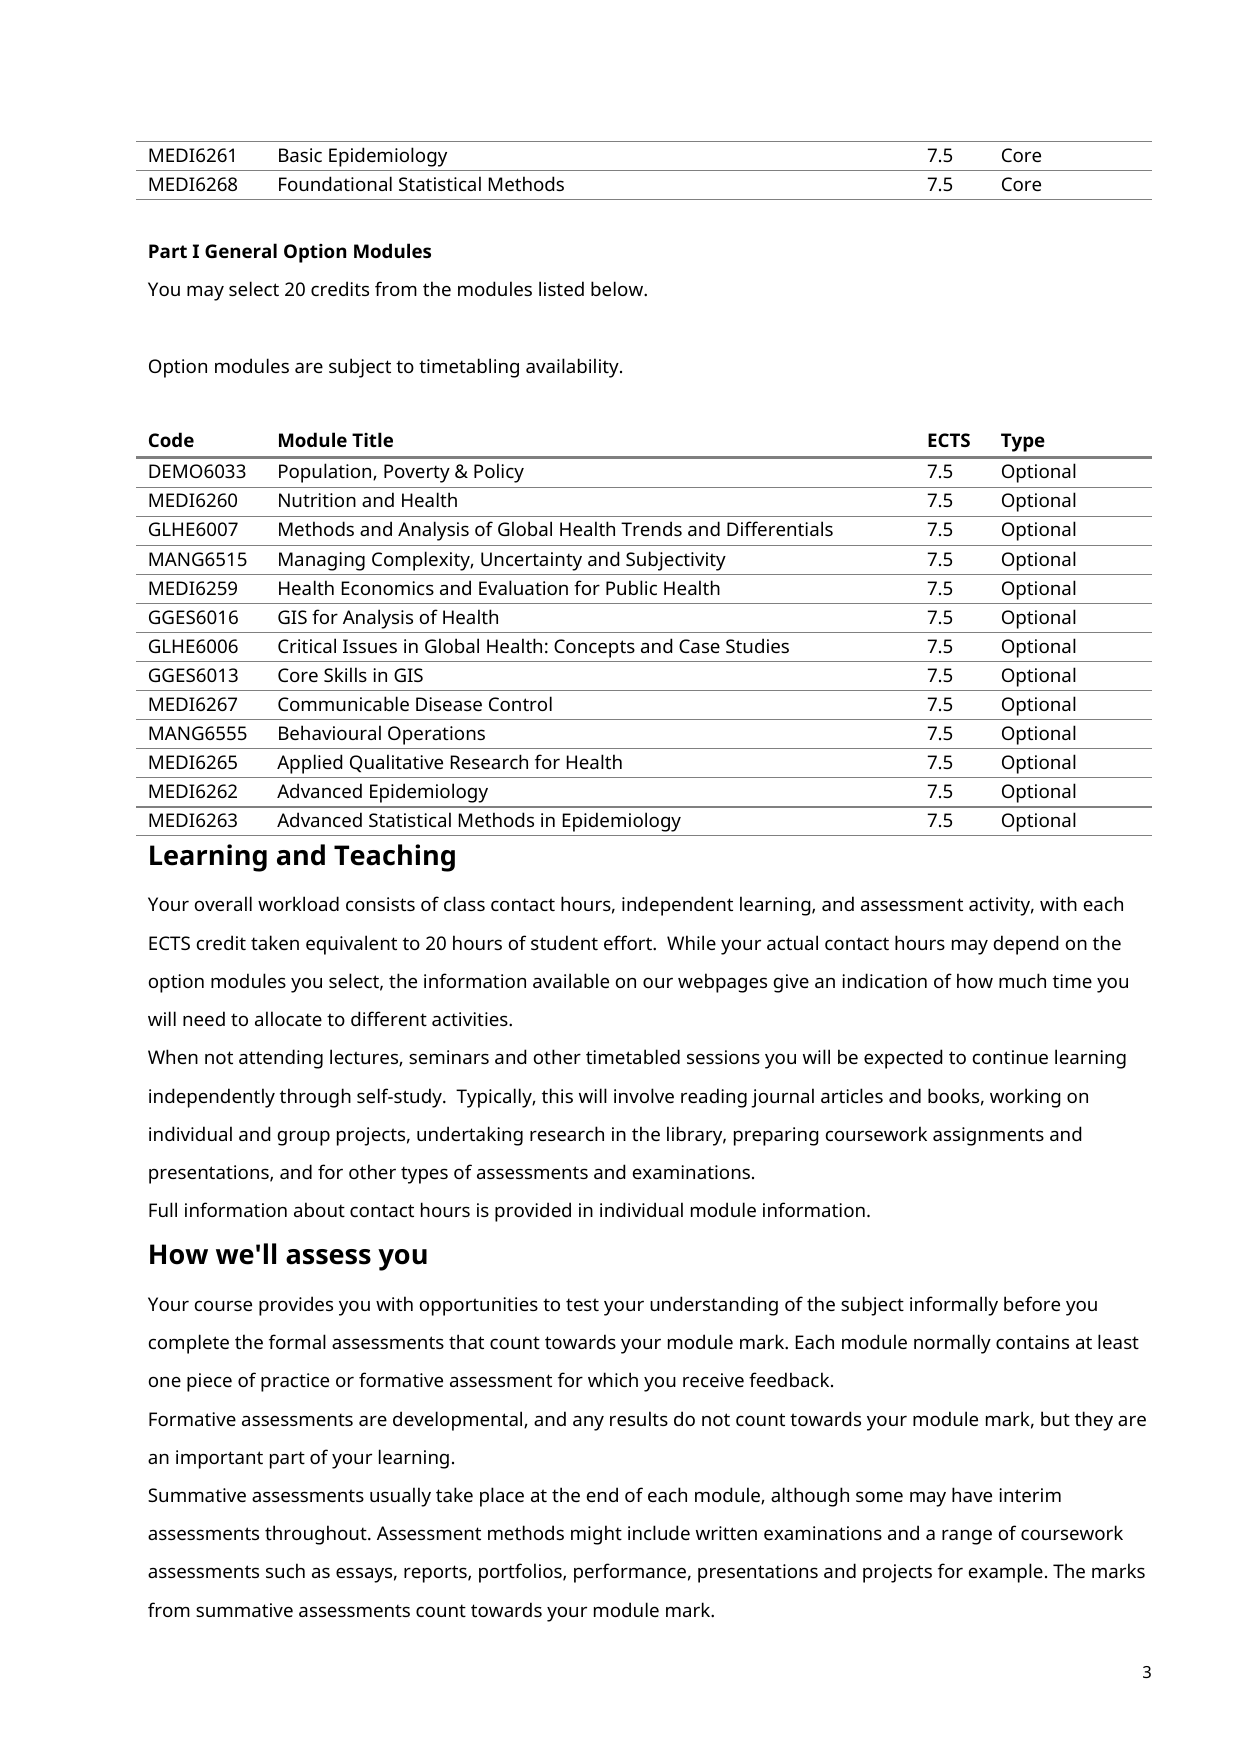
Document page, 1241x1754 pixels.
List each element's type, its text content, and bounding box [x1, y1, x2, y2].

table_cell MEDI6268 [136, 171, 266, 199]
table_cell 7.5 [916, 749, 989, 777]
table_cell GGES6016 [136, 604, 266, 632]
table_cell Optional [989, 662, 1152, 690]
table_cell Health Economics and Evaluation for Public Health [266, 575, 916, 603]
table_cell MEDI6262 [136, 778, 266, 806]
table_cell Optional [989, 633, 1152, 661]
table_cell Optional [989, 749, 1152, 777]
subtitle How we'll assess you [148, 1236, 1152, 1273]
table_cell Optional [989, 720, 1152, 748]
table_cell MANG6555 [136, 720, 266, 748]
table_cell Applied Qualitative Research for Health [266, 749, 916, 777]
table_cell 7.5 [916, 459, 989, 487]
table_cell GLHE6006 [136, 633, 266, 661]
table_cell GLHE6007 [136, 517, 266, 545]
table_cell MEDI6259 [136, 575, 266, 603]
table_cell Behavioural Operations [266, 720, 916, 748]
table_cell Core [989, 142, 1152, 170]
subtitle Learning and Teaching [148, 836, 1152, 873]
text Summative assessments usually take place at the end of each module, although some may have interim assessments throughout. Assessment methods might include written examinations and a range of coursework assessments such as essays, reports, portfolios, performance, presentations and projects for example. The marks from summative assessments count towards your module mark. [148, 1482, 1152, 1622]
table_cell Optional [989, 808, 1152, 835]
table_cell Core Skills in GIS [266, 662, 916, 690]
table_cell MEDI6265 [136, 749, 266, 777]
table_cell Nutrition and Health [266, 488, 916, 516]
table_cell Optional [989, 575, 1152, 603]
table_cell 7.5 [916, 720, 989, 748]
table_cell 7.5 [916, 142, 989, 170]
table_cell Advanced Epidemiology [266, 778, 916, 806]
text When not attending lectures, seminars and other timetabled sessions you will be expected to continue learning independently through self-study. Typically, this will involve reading journal articles and books, working on individual and group projects, undertaking research in the library, preparing coursework assignments and presentations, and for other types of assessments and examinations. [148, 1045, 1152, 1185]
table_cell 7.5 [916, 691, 989, 719]
table_cell MEDI6260 [136, 488, 266, 516]
table_cell Communicable Disease Control [266, 691, 916, 719]
table_cell Optional [989, 459, 1152, 487]
table_cell Basic Epidemiology [266, 142, 916, 170]
table_cell MANG6515 [136, 546, 266, 574]
table_cell 7.5 [916, 778, 989, 806]
table_cell Optional [989, 517, 1152, 545]
table_cell DEMO6033 [136, 459, 266, 487]
table_cell Managing Complexity, Uncertainty and Subjectivity [266, 546, 916, 574]
text Formative assessments are developmental, and any results do not count towards your module mark, but they are an important part of your learning. [148, 1406, 1152, 1469]
text Full information about contact hours is provided in individual module information. [148, 1198, 1152, 1223]
table_cell 7.5 [916, 517, 989, 545]
table_cell MEDI6263 [136, 808, 266, 835]
table_cell GGES6013 [136, 662, 266, 690]
table_cell Core [989, 171, 1152, 199]
text Your overall workload consists of class contact hours, independent learning, and assessment activity, with each ECTS credit taken equivalent to 20 hours of student effort. While your actual contact hours may depend on the option modules you select, the information available on our webpages give an indication of how much time you will need to allocate to different activities. [148, 892, 1152, 1032]
table_cell ECTS [916, 428, 989, 456]
table_cell Type [989, 428, 1152, 456]
table_cell 7.5 [916, 575, 989, 603]
table_cell MEDI6267 [136, 691, 266, 719]
table_cell 7.5 [916, 604, 989, 632]
table_cell Optional [989, 691, 1152, 719]
table_cell Population, Poverty & Policy [266, 459, 916, 487]
table_cell Foundational Statistical Methods [266, 171, 916, 199]
table_cell Code [136, 428, 266, 456]
table_cell Module Title [266, 428, 916, 456]
table_cell Optional [989, 778, 1152, 806]
text Your course provides you with opportunities to test your understanding of the subject informally before you complete the formal assessments that count towards your module mark. Each module normally contains at least one piece of practice or formative assessment for which you receive feedback. [148, 1291, 1152, 1393]
table_cell Optional [989, 546, 1152, 574]
table_cell 7.5 [916, 171, 989, 199]
table_cell GIS for Analysis of Health [266, 604, 916, 632]
table_cell 7.5 [916, 488, 989, 516]
table_cell 7.5 [916, 633, 989, 661]
table_cell 7.5 [916, 662, 989, 690]
table_cell Advanced Statistical Methods in Epidemiology [266, 808, 916, 835]
table_cell MEDI6261 [136, 142, 266, 170]
table_cell Optional [989, 488, 1152, 516]
table_cell Methods and Analysis of Global Health Trends and Differentials [266, 517, 916, 545]
table_cell 7.5 [916, 546, 989, 574]
table_cell Optional [989, 604, 1152, 632]
table_cell 7.5 [916, 808, 989, 835]
table_cell Part I General Option Modules You may select 20 credits from the modules listed below. Option modules are subject to timetabling availability. [136, 200, 1152, 427]
table_cell Critical Issues in Global Health: Concepts and Case Studies [266, 633, 916, 661]
